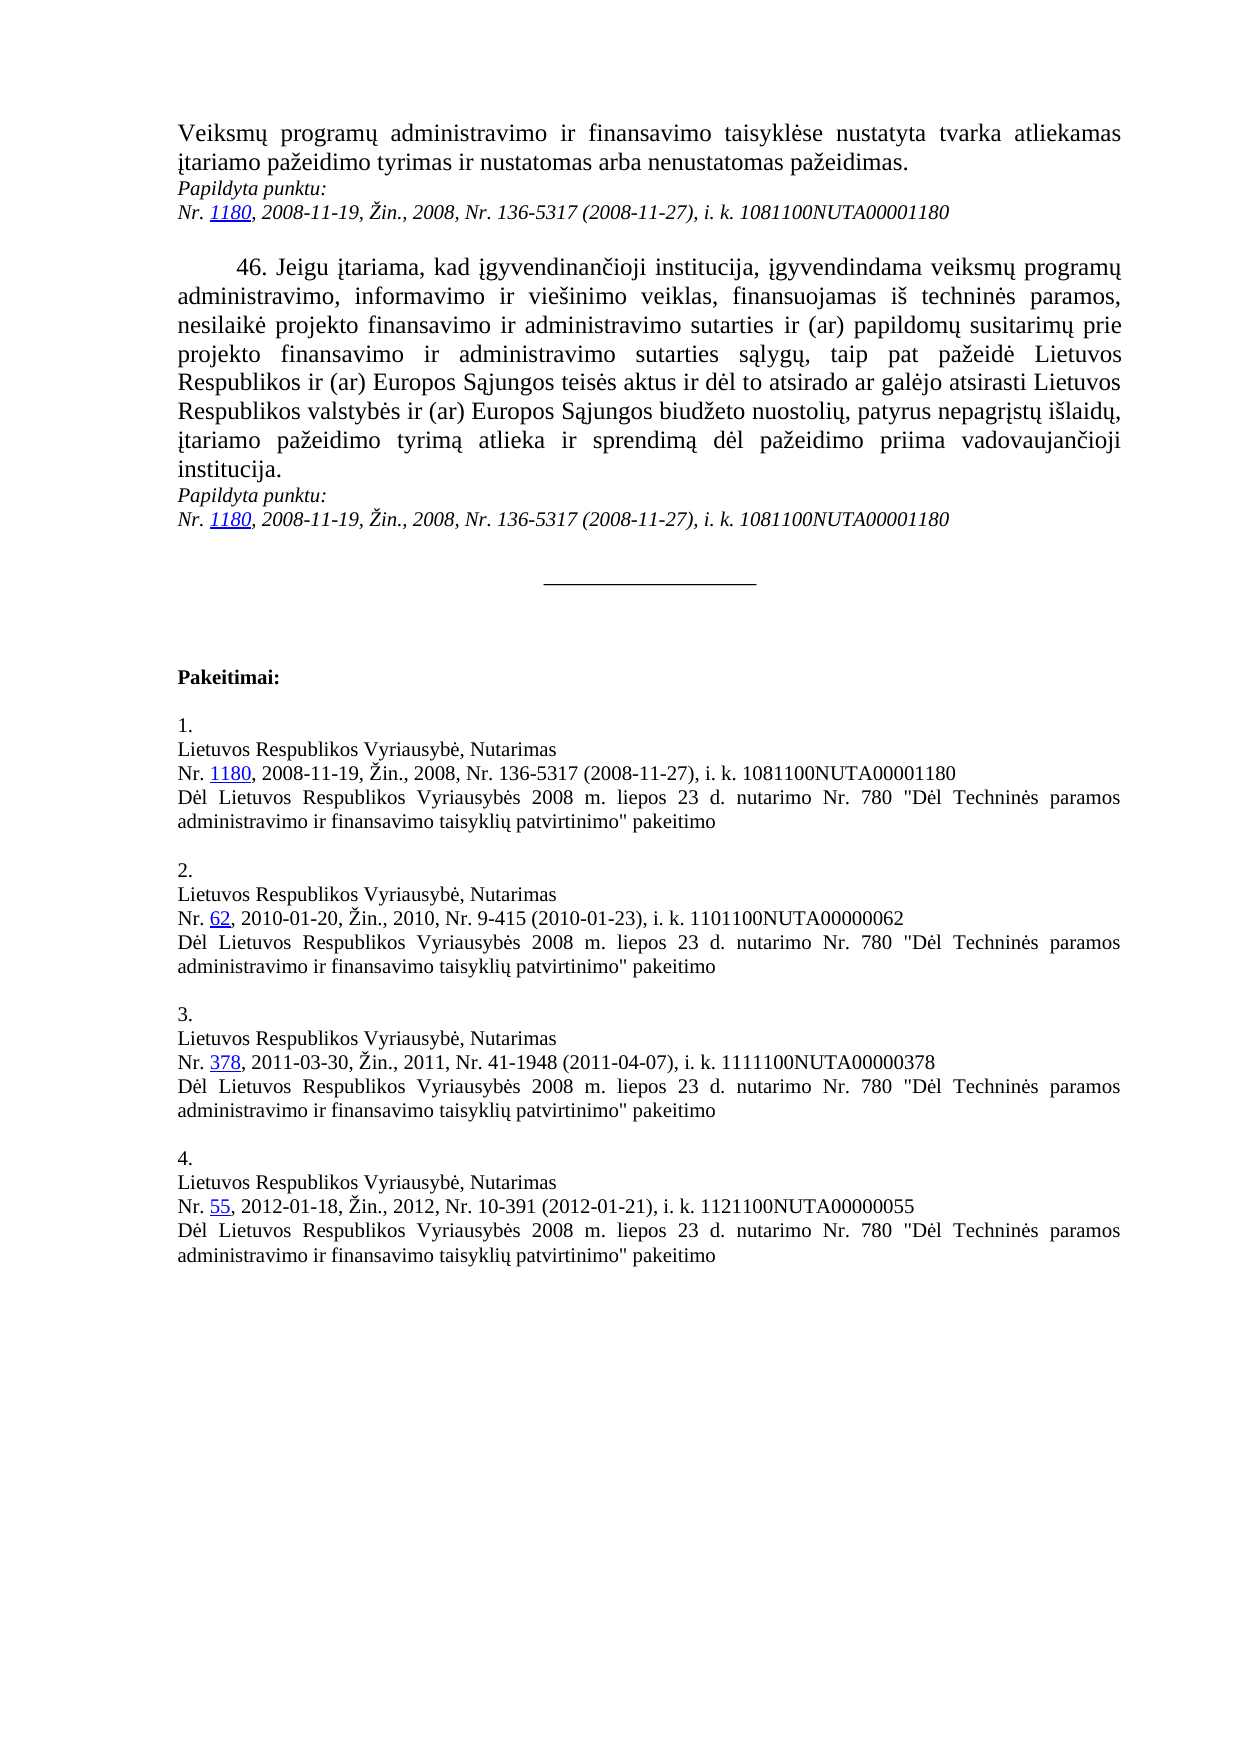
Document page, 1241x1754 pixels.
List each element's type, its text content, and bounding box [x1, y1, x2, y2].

text Lietuvos Respublikos Vyriausybė, Nutarimas [177, 737, 1122, 761]
text Lietuvos Respublikos Vyriausybė, Nutarimas [177, 882, 1122, 906]
text _________________ [177, 559, 1122, 588]
text Dėl Lietuvos Respublikos Vyriausybės 2008 m. liepos 23 d. nutarimo Nr. 780 "Dėl Techninės paramos administravimo ir finansavimo taisyklių patvirtinimo" pakeitimo [177, 785, 1122, 833]
text Papildyta punktu: [177, 482, 1122, 507]
text 2. [177, 857, 1122, 882]
text Veiksmų programų administravimo ir finansavimo taisyklėse nustatyta tvarka atliekamas įtariamo pažeidimo tyrimas ir nustatomas arba nenustatomas pažeidimas. [177, 118, 1122, 176]
text Lietuvos Respublikos Vyriausybė, Nutarimas [177, 1026, 1122, 1050]
text 4. [177, 1146, 1122, 1170]
text 3. [177, 1002, 1122, 1026]
text 1. [177, 713, 1122, 737]
text Dėl Lietuvos Respublikos Vyriausybės 2008 m. liepos 23 d. nutarimo Nr. 780 "Dėl Techninės paramos administravimo ir finansavimo taisyklių patvirtinimo" pakeitimo [177, 1218, 1122, 1267]
text Nr. 1180, 2008-11-19, Žin., 2008, Nr. 136-5317 (2008-11-27), i. k. 1081100NUTA00001180 [177, 761, 1122, 785]
text Nr. 1180, 2008-11-19, Žin., 2008, Nr. 136-5317 (2008-11-27), i. k. 1081100NUTA00001180 [177, 507, 1122, 531]
text 46. Jeigu įtariama, kad įgyvendinančioji institucija, įgyvendindama veiksmų programų administravimo, informavimo ir viešinimo veiklas, finansuojamas iš techninės paramos, nesilaikė projekto finansavimo ir administravimo sutarties ir (ar) papildomų susitarimų prie projekto finansavimo ir administravimo sutarties sąlygų, taip pat pažeidė Lietuvos Respublikos ir (ar) Europos Sąjungos teisės aktus ir dėl to atsirado ar galėjo atsirasti Lietuvos Respublikos valstybės ir (ar) Europos Sąjungos biudžeto nuostolių, patyrus nepagrįstų išlaidų, įtariamo pažeidimo tyrimą atlieka ir sprendimą dėl pažeidimo priima vadovaujančioji institucija. [177, 252, 1122, 482]
text Dėl Lietuvos Respublikos Vyriausybės 2008 m. liepos 23 d. nutarimo Nr. 780 "Dėl Techninės paramos administravimo ir finansavimo taisyklių patvirtinimo" pakeitimo [177, 930, 1122, 978]
text Lietuvos Respublikos Vyriausybė, Nutarimas [177, 1170, 1122, 1194]
text Papildyta punktu: [177, 176, 1122, 200]
text Nr. 1180, 2008-11-19, Žin., 2008, Nr. 136-5317 (2008-11-27), i. k. 1081100NUTA00001180 [177, 200, 1122, 224]
text Pakeitimai: [177, 665, 1122, 689]
text Dėl Lietuvos Respublikos Vyriausybės 2008 m. liepos 23 d. nutarimo Nr. 780 "Dėl Techninės paramos administravimo ir finansavimo taisyklių patvirtinimo" pakeitimo [177, 1074, 1122, 1122]
text Nr. 62, 2010-01-20, Žin., 2010, Nr. 9-415 (2010-01-23), i. k. 1101100NUTA00000062 [177, 906, 1122, 930]
text Nr. 55, 2012-01-18, Žin., 2012, Nr. 10-391 (2012-01-21), i. k. 1121100NUTA00000055 [177, 1194, 1122, 1218]
text Nr. 378, 2011-03-30, Žin., 2011, Nr. 41-1948 (2011-04-07), i. k. 1111100NUTA00000378 [177, 1050, 1122, 1074]
